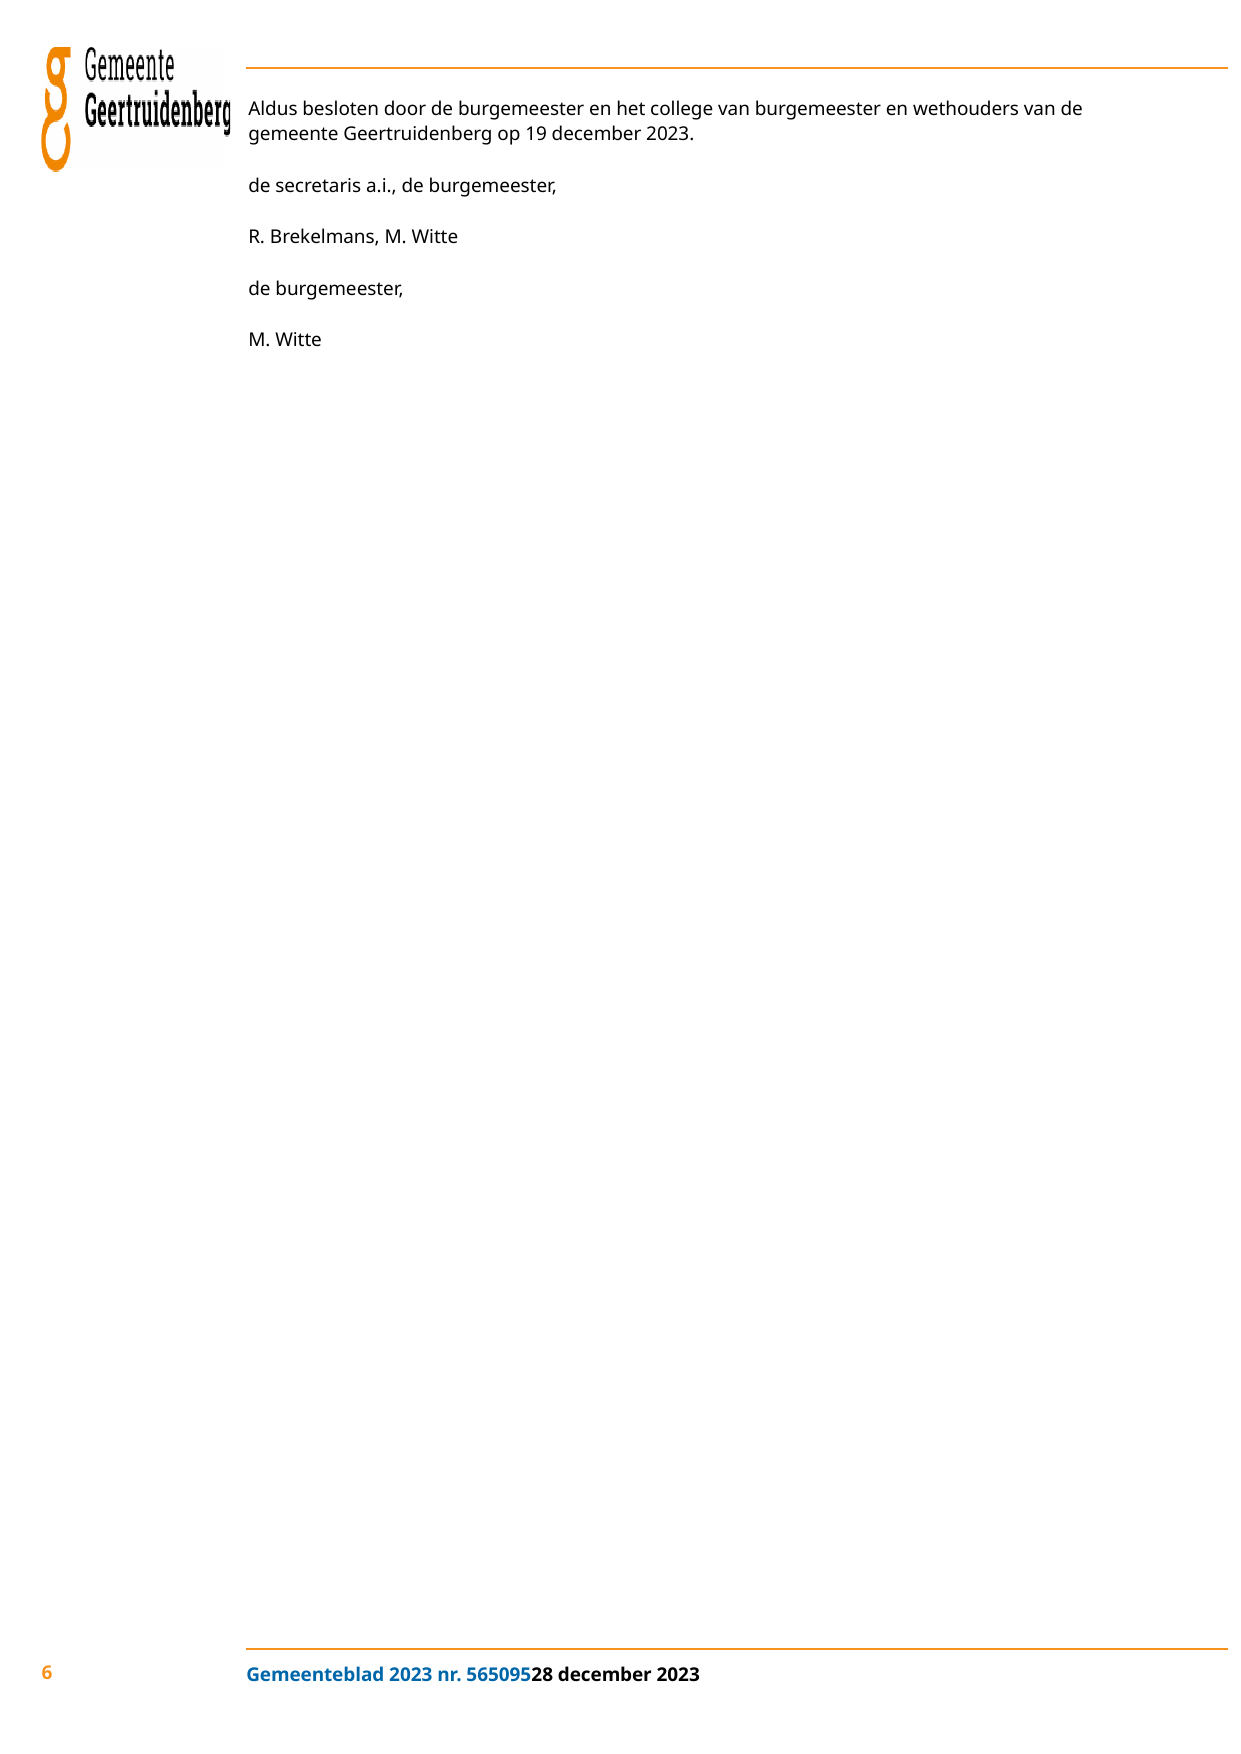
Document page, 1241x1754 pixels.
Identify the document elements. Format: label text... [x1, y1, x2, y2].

picture [41, 47, 231, 172]
text Aldus besloten door de burgemeester en het college van burgemeester en wethouders van de gemeente Geertruidenberg op 19 december 2023. [248, 95, 1152, 146]
text M. Witte [248, 326, 1152, 352]
text de burgemeester, [248, 275, 1152, 301]
text de secretaris a.i., de burgemeester, [248, 172, 1152, 198]
text R. Brekelmans, M. Witte [248, 223, 1152, 249]
